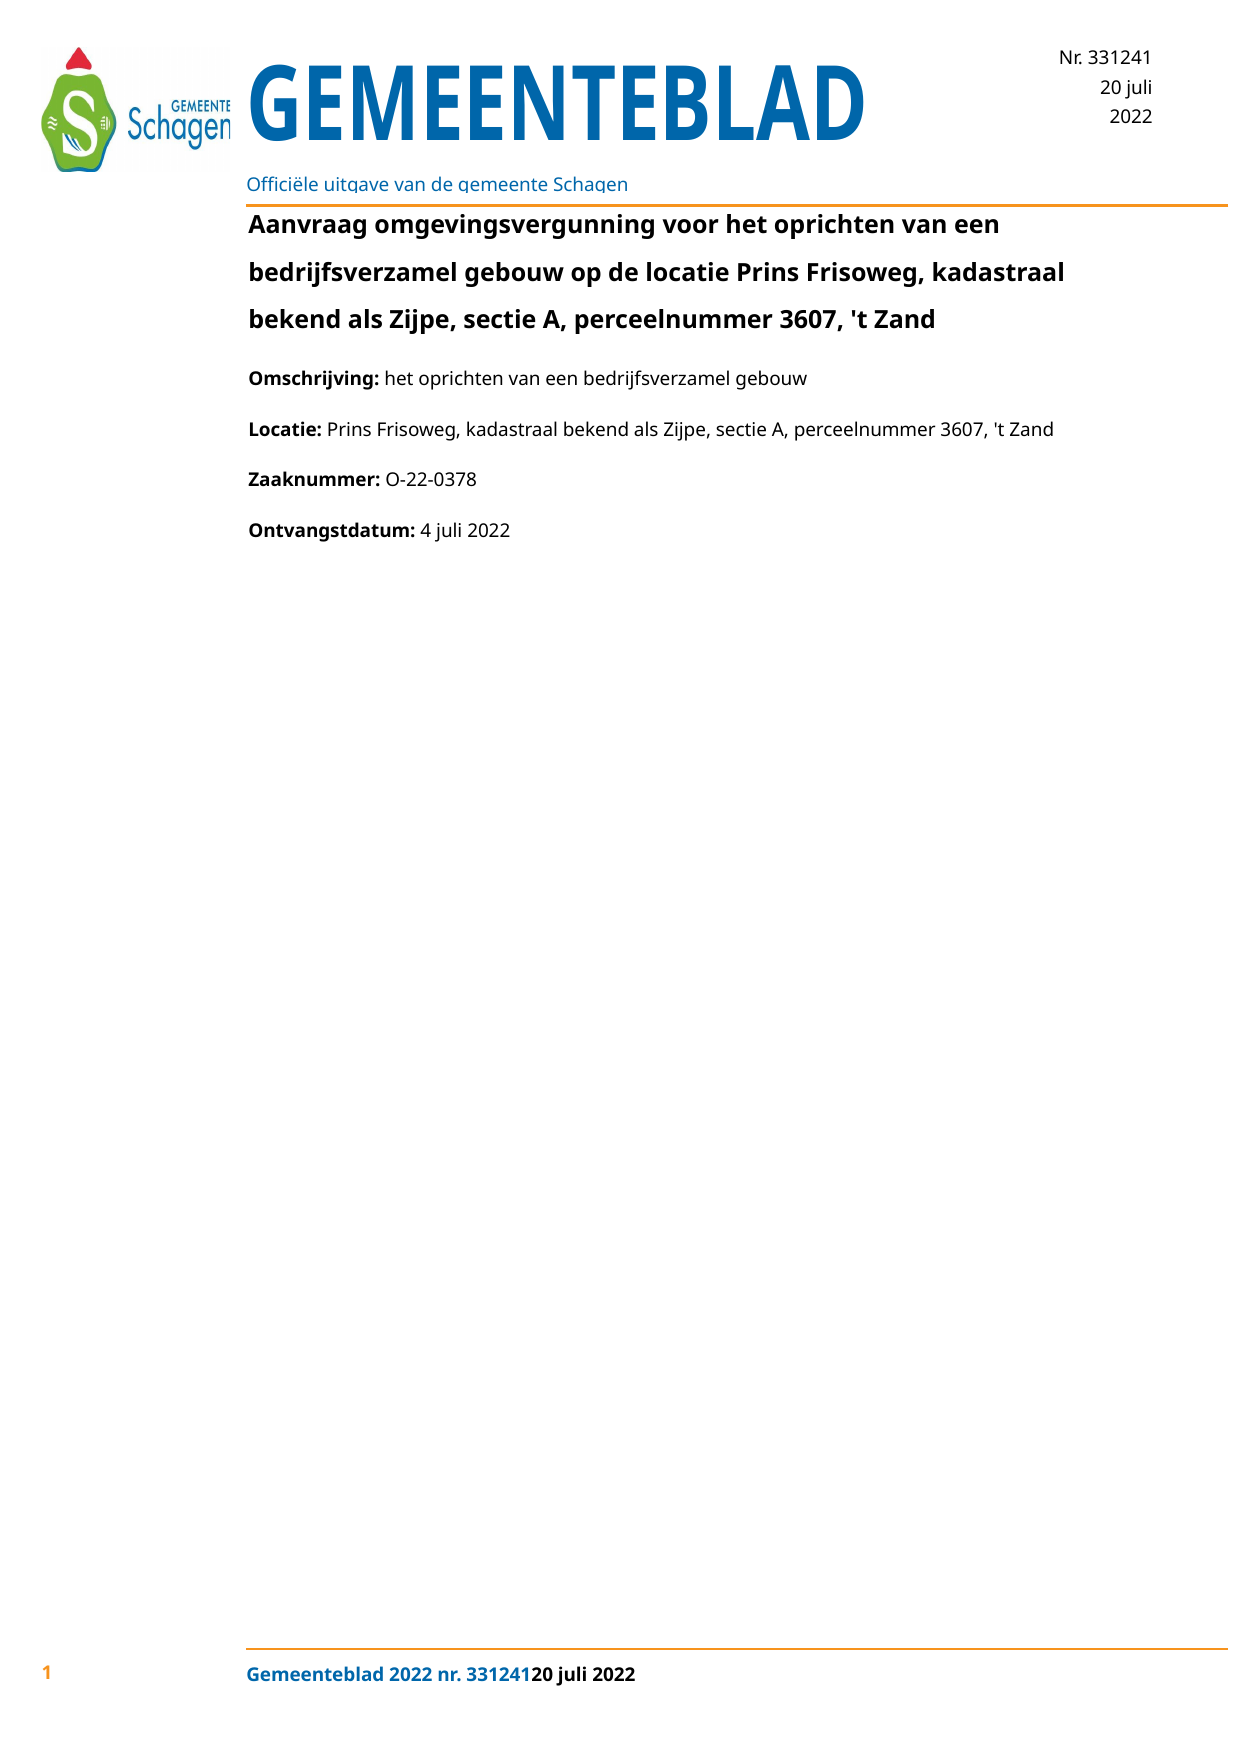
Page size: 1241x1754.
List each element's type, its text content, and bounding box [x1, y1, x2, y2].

text Omschrijving: het oprichten van een bedrijfsverzamel gebouw [248, 366, 1152, 391]
text Aanvraag omgevingsvergunning voor het oprichten van een bedrijfsverzamel gebouw op de locatie Prins Frisoweg, kadastraal bekend als Zijpe, sectie A, perceelnummer 3607, 't Zand [248, 207, 1152, 336]
picture [41, 47, 231, 172]
text Ontvangstdatum: 4 juli 2022 [248, 517, 1152, 542]
text Locatie: Prins Frisoweg, kadastraal bekend als Zijpe, sectie A, perceelnummer 3607, 't Zand [248, 416, 1152, 442]
text Zaaknummer: O-22-0378 [248, 466, 1152, 492]
